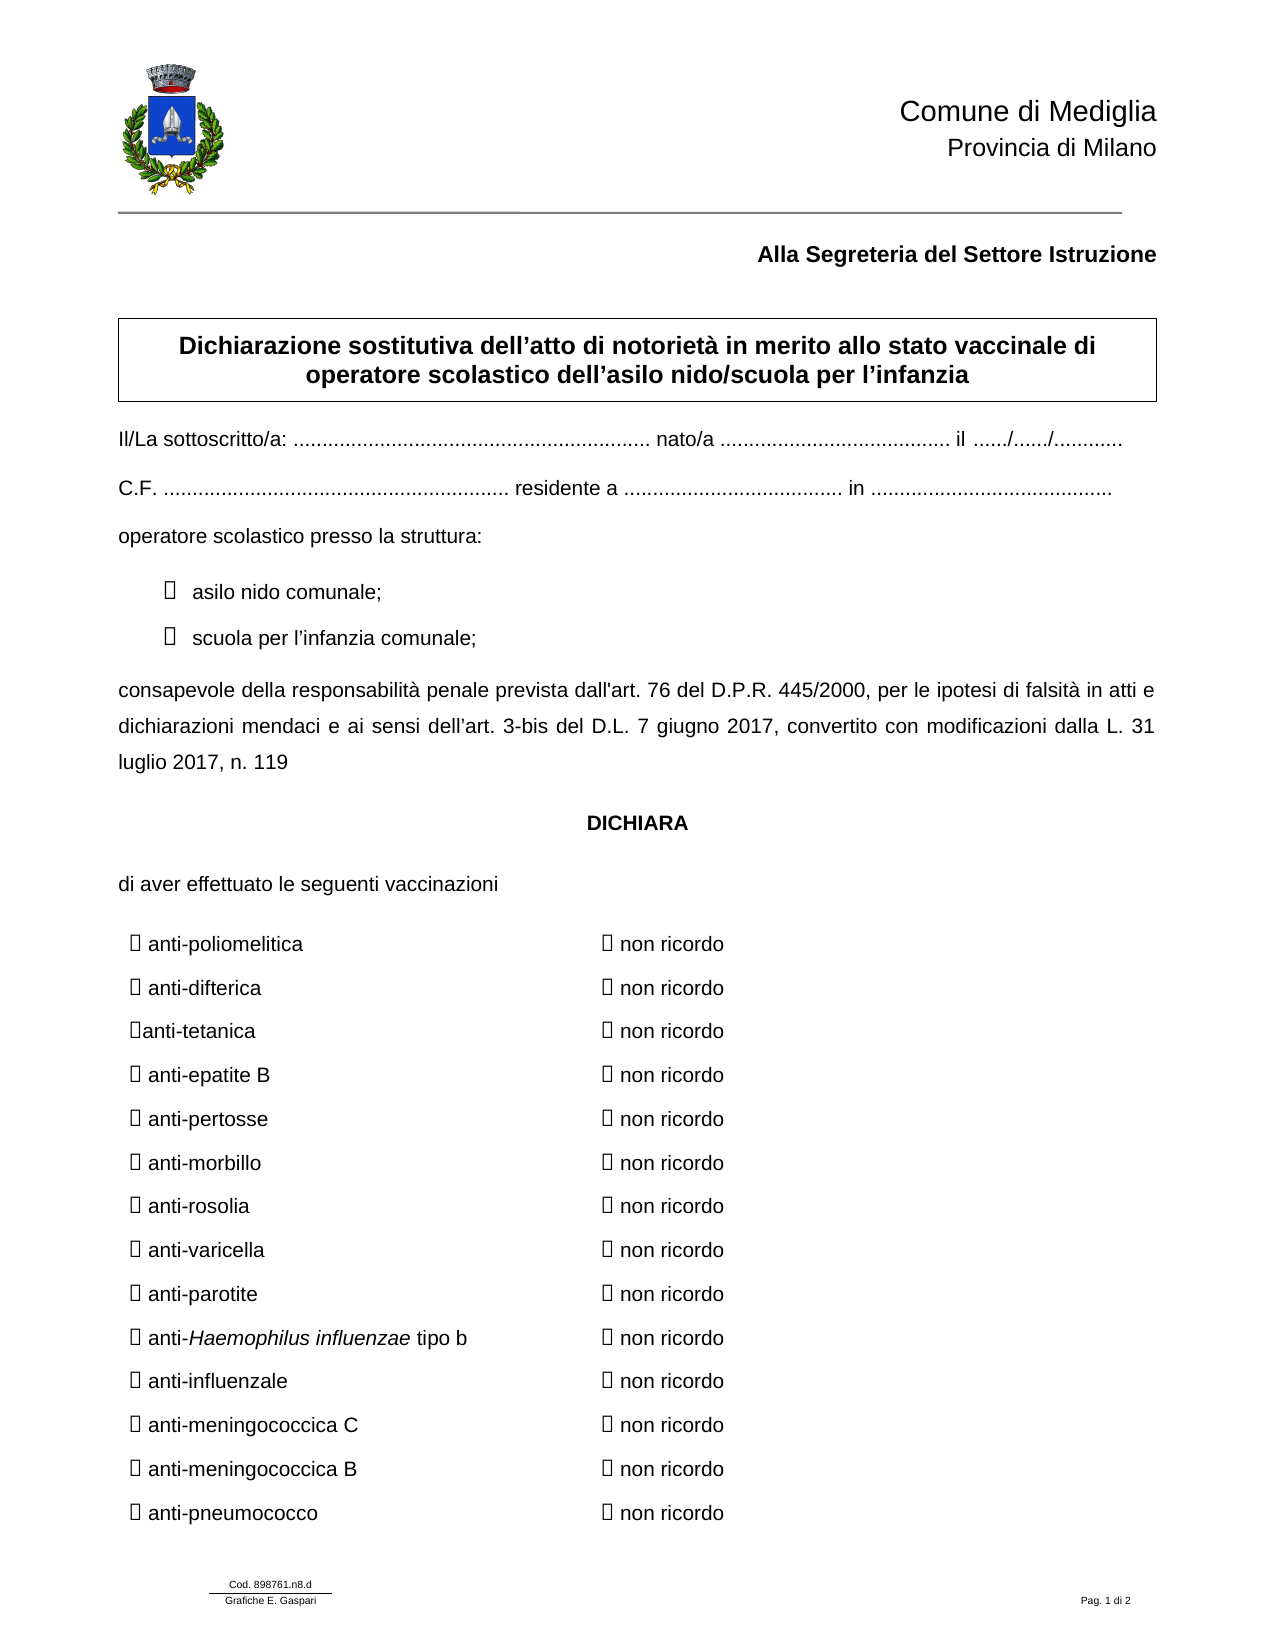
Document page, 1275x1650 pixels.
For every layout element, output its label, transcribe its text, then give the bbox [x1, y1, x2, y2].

table_cell  anti-epatite B [117, 1052, 589, 1096]
table_header  anti-poliomelitica [117, 921, 589, 964]
table_cell  non ricordo [589, 1008, 1156, 1052]
table_cell  non ricordo [589, 1139, 1156, 1183]
table_cell  non ricordo [589, 964, 1156, 1008]
table_cell  anti-Haemophilus influenzae tipo b [117, 1314, 589, 1358]
text Alla Segreteria del Settore Istruzione [118, 241, 1157, 267]
table_cell  anti-meningococcica C [117, 1402, 589, 1446]
table_cell  anti-pneumococco [117, 1489, 589, 1533]
table_header  non ricordo [589, 921, 1156, 964]
text  asilo nido comunale; [162, 572, 1157, 606]
text Comune di Mediglia [224, 94, 1157, 128]
table_cell  non ricordo [589, 1314, 1156, 1358]
text DICHIARA [118, 811, 1157, 835]
table_header Dichiarazione sostitutiva dell’atto di notorietà in merito allo stato vaccinale di operatore scolastico dell’asilo nido/scuola per l’infanzia [119, 319, 1156, 401]
table_cell  anti-parotite [117, 1271, 589, 1314]
table_cell  anti-morbillo [117, 1139, 589, 1183]
table_cell  non ricordo [589, 1271, 1156, 1314]
table_cell  non ricordo [589, 1358, 1156, 1402]
table_cell  anti-influenzale [117, 1358, 589, 1402]
table_cell  non ricordo [589, 1489, 1156, 1533]
table_cell  non ricordo [589, 1402, 1156, 1446]
text Il/La sottoscritto/a: .............................................................. nato/a ........................................ il ....../....../............ [118, 427, 1157, 451]
text  scuola per l’infanzia comunale; [162, 619, 1157, 653]
picture [122, 64, 224, 195]
text Provincia di Milano [224, 133, 1157, 162]
table_cell  non ricordo [589, 1183, 1156, 1227]
text C.F. ............................................................ residente a ...................................... in .......................................... [118, 475, 1157, 499]
text consapevole della responsabilità penale prevista dall'art. 76 del D.P.R. 445/2000, per le ipotesi di falsità in atti e dichiarazioni mendaci e ai sensi dell’art. 3-bis del D.L. 7 giugno 2017, convertito con modificazioni dalla L. 31 luglio 2017, n. 119 [118, 678, 1157, 774]
table_cell  anti-difterica [117, 964, 589, 1008]
table_cell anti-tetanica [117, 1008, 589, 1052]
table_cell  non ricordo [589, 1227, 1156, 1271]
table_cell  anti-rosolia [117, 1183, 589, 1227]
text di aver effettuato le seguenti vaccinazioni [118, 872, 1157, 896]
table_cell  non ricordo [589, 1096, 1156, 1139]
table_cell  anti-meningococcica B [117, 1446, 589, 1489]
table_cell  anti-varicella [117, 1227, 589, 1271]
table_cell  non ricordo [589, 1446, 1156, 1489]
text operatore scolastico presso la struttura: [118, 524, 1157, 548]
table_cell  anti-pertosse [117, 1096, 589, 1139]
table_cell  non ricordo [589, 1052, 1156, 1096]
